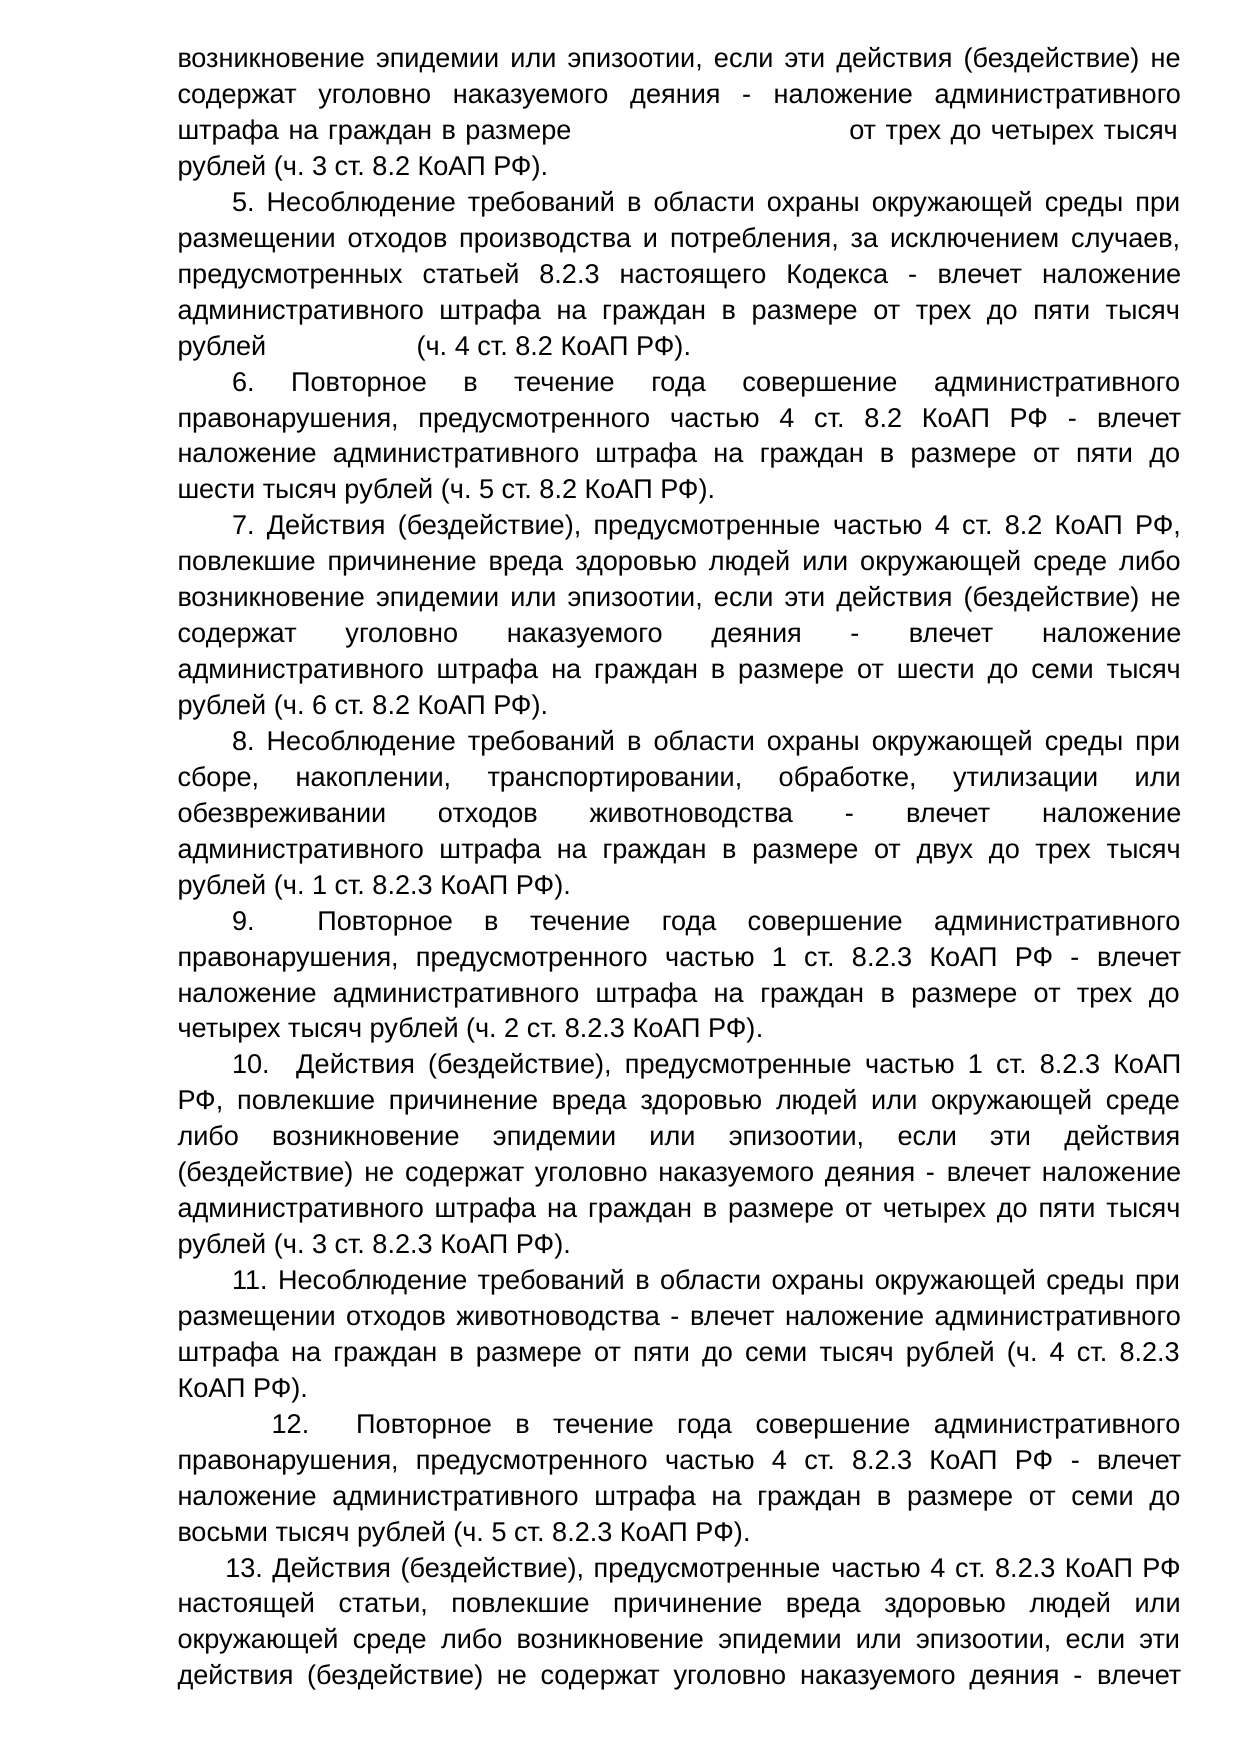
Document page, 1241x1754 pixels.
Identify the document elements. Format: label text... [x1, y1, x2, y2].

text 8. Несоблюдение требований в области охраны окружающей среды при сборе, накоплении, транспортировании, обработке, утилизации или обезвреживании отходов животноводства - влечет наложение административного штрафа на граждан в размере от двух до трех тысяч рублей (ч. 1 ст. 8.2.3 КоАП РФ). [177, 725, 1181, 900]
text 13. Действия (бездействие), предусмотренные частью 4 ст. 8.2.3 КоАП РФ настоящей статьи, повлекшие причинение вреда здоровью людей или окружающей среде либо возникновение эпидемии или эпизоотии, если эти действия (бездействие) не содержат уголовно наказуемого деяния - влечет [177, 1552, 1181, 1691]
text 12. Повторное в течение года совершение административного правонарушения, предусмотренного частью 4 ст. 8.2.3 КоАП РФ - влечет наложение административного штрафа на граждан в размере от семи до восьми тысяч рублей (ч. 5 ст. 8.2.3 КоАП РФ). [177, 1408, 1181, 1547]
text 6. Повторное в течение года совершение административного правонарушения, предусмотренного частью 4 ст. 8.2 КоАП РФ - влечет наложение административного штрафа на граждан в размере от пяти до шести тысяч рублей (ч. 5 ст. 8.2 КоАП РФ). [177, 366, 1181, 505]
text 9. Повторное в течение года совершение административного правонарушения, предусмотренного частью 1 ст. 8.2.3 КоАП РФ - влечет наложение административного штрафа на граждан в размере от трех до четырех тысяч рублей (ч. 2 ст. 8.2.3 КоАП РФ). [177, 905, 1181, 1044]
text 11. Несоблюдение требований в области охраны окружающей среды при размещении отходов животноводства - влечет наложение административного штрафа на граждан в размере от пяти до семи тысяч рублей (ч. 4 ст. 8.2.3 КоАП РФ). [177, 1264, 1181, 1403]
text 7. Действия (бездействие), предусмотренные частью 4 ст. 8.2 КоАП РФ, повлекшие причинение вреда здоровью людей или окружающей среде либо возникновение эпидемии или эпизоотии, если эти действия (бездействие) не содержат уголовно наказуемого деяния - влечет наложение административного штрафа на граждан в размере от шести до семи тысяч рублей (ч. 6 ст. 8.2 КоАП РФ). [177, 509, 1181, 720]
text 5. Несоблюдение требований в области охраны окружающей среды при размещении отходов производства и потребления, за исключением случаев, предусмотренных статьей 8.2.3 настоящего Кодекса - влечет наложение административного штрафа на граждан в размере от трех до пяти тысяч рублей (ч. 4 ст. 8.2 КоАП РФ). [177, 186, 1181, 361]
text 10. Действия (бездействие), предусмотренные частью 1 ст. 8.2.3 КоАП РФ, повлекшие причинение вреда здоровью людей или окружающей среде либо возникновение эпидемии или эпизоотии, если эти действия (бездействие) не содержат уголовно наказуемого деяния - влечет наложение административного штрафа на граждан в размере от четырех до пяти тысяч рублей (ч. 3 ст. 8.2.3 КоАП РФ). [177, 1048, 1181, 1259]
text возникновение эпидемии или эпизоотии, если эти действия (бездействие) не содержат уголовно наказуемого деяния - наложение административного штрафа на граждан в размере от трех до четырех тысяч рублей (ч. 3 ст. 8.2 КоАП РФ). [177, 42, 1181, 181]
